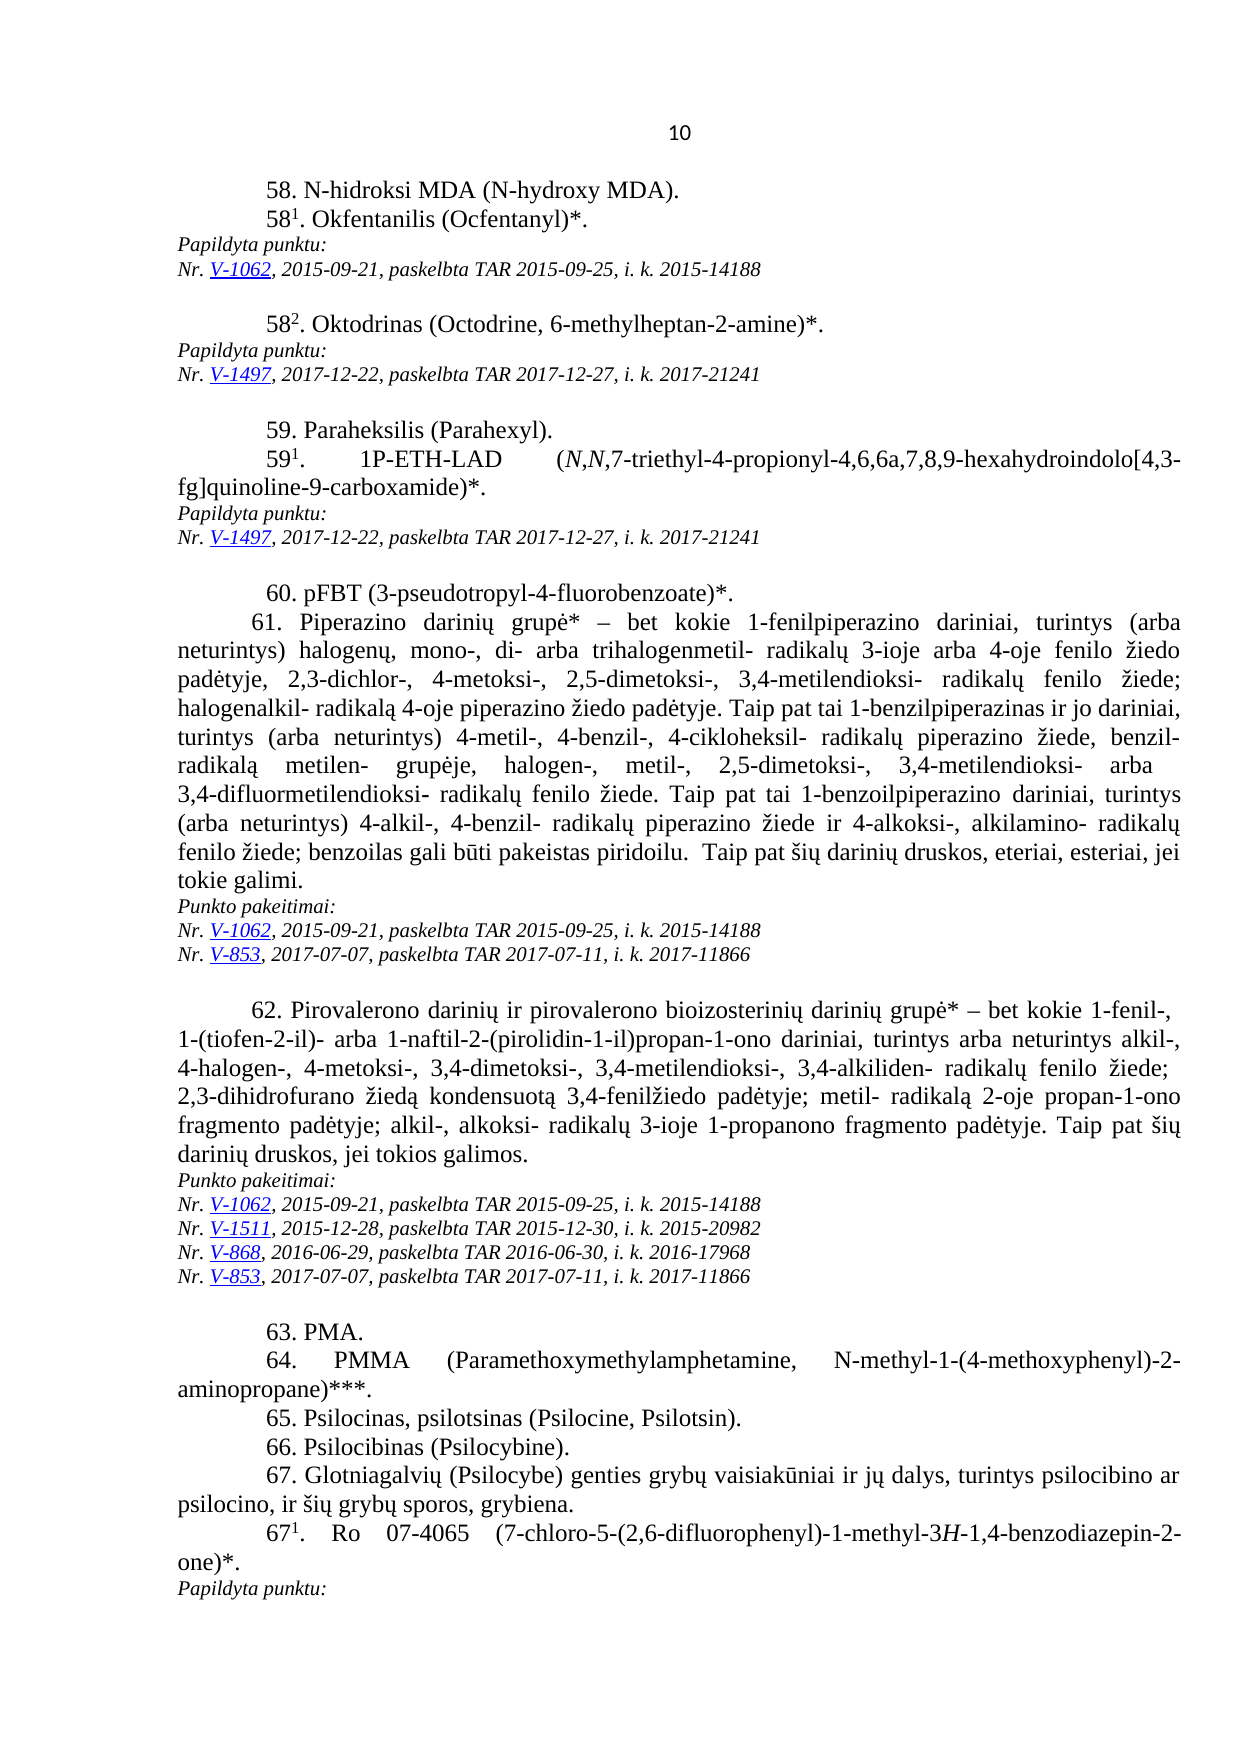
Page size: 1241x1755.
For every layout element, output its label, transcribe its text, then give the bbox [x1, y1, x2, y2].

text Papildyta punktu: [177, 501, 1181, 525]
text Nr. V-853, 2017-07-07, paskelbta TAR 2017-07-11, i. k. 2017-11866 [177, 1264, 1181, 1288]
text 67. Glotniagalvių (Psilocybe) genties grybų vaisiakūniai ir jų dalys, turintys psilocibino ar psilocino, ir šių grybų sporos, grybiena. [177, 1461, 1181, 1518]
text 66. Psilocibinas (Psilocybine). [177, 1432, 1181, 1461]
text 63. PMA. [177, 1317, 1181, 1346]
text Nr. V-1062, 2015-09-21, paskelbta TAR 2015-09-25, i. k. 2015-14188 [177, 256, 1181, 281]
text Papildyta punktu: [177, 338, 1181, 362]
text Nr. V-1497, 2017-12-22, paskelbta TAR 2017-12-27, i. k. 2017-21241 [177, 362, 1181, 386]
text Nr. V-1511, 2015-12-28, paskelbta TAR 2015-12-30, i. k. 2015-20982 [177, 1216, 1181, 1240]
text 60. pFBT (3-pseudotropyl-4-fluorobenzoate)*. [177, 578, 1181, 607]
text 62. Pirovalerono darinių ir pirovalerono bioizosterinių darinių grupė* – bet kokie 1-fenil-, 1-(tiofen-2-il)- arba 1-naftil-2-(pirolidin-1-il)propan-1-ono dariniai, turintys arba neturintys alkil-, 4-halogen-, 4-metoksi-, 3,4-dimetoksi-, 3,4-metilendioksi-, 3,4-alkiliden- radikalų fenilo žiede; 2,3-dihidrofurano žiedą kondensuotą 3,4-fenilžiedo padėtyje; metil- radikalą 2-oje propan-1-ono fragmento padėtyje; alkil-, alkoksi- radikalų 3-ioje 1-propanono fragmento padėtyje. Taip pat šių darinių druskos, jei tokios galimos. [177, 995, 1181, 1168]
text 671. Ro 07-4065 (7-chloro-5-(2,6-difluorophenyl)-1-methyl-3H-1,4-benzodiazepin-2-one)*. [177, 1518, 1181, 1576]
text Papildyta punktu: [177, 1576, 1181, 1599]
text Punkto pakeitimai: [177, 1168, 1181, 1192]
text 591. 1P-ETH-LAD (N,N,7-triethyl-4-propionyl-4,6,6a,7,8,9-hexahydroindolo[4,3-fg]quinoline-9-carboxamide)*. [177, 444, 1181, 501]
text Nr. V-853, 2017-07-07, paskelbta TAR 2017-07-11, i. k. 2017-11866 [177, 942, 1181, 966]
text 582. Oktodrinas (Octodrine, 6-methylheptan-2-amine)*. [177, 309, 1181, 338]
text Punkto pakeitimai: [177, 894, 1181, 918]
text Nr. V-868, 2016-06-29, paskelbta TAR 2016-06-30, i. k. 2016-17968 [177, 1240, 1181, 1264]
text Nr. V-1497, 2017-12-22, paskelbta TAR 2017-12-27, i. k. 2017-21241 [177, 525, 1181, 549]
text Papildyta punktu: [177, 232, 1181, 256]
text 65. Psilocinas, psilotsinas (Psilocine, Psilotsin). [177, 1403, 1181, 1432]
text 61. Piperazino darinių grupė* – bet kokie 1-fenilpiperazino dariniai, turintys (arba neturintys) halogenų, mono-, di- arba trihalogenmetil- radikalų 3-ioje arba 4-oje fenilo žiedo padėtyje, 2,3-dichlor-, 4-metoksi-, 2,5-dimetoksi-, 3,4-metilendioksi- radikalų fenilo žiede; halogenalkil- radikalą 4-oje piperazino žiedo padėtyje. Taip pat tai 1-benzilpiperazinas ir jo dariniai, turintys (arba neturintys) 4-metil-, 4-benzil-, 4-cikloheksil- radikalų piperazino žiede, benzil- radikalą metilen- grupėje, halogen-, metil-, 2,5-dimetoksi-, 3,4-metilendioksi- arba 3,4-difluormetilendioksi- radikalų fenilo žiede. Taip pat tai 1-benzoilpiperazino dariniai, turintys (arba neturintys) 4-alkil-, 4-benzil- radikalų piperazino žiede ir 4-alkoksi-, alkilamino- radikalų fenilo žiede; benzoilas gali būti pakeistas piridoilu. Taip pat šių darinių druskos, eteriai, esteriai, jei tokie galimi. [177, 607, 1181, 894]
text Nr. V-1062, 2015-09-21, paskelbta TAR 2015-09-25, i. k. 2015-14188 [177, 918, 1181, 942]
text 58. N-hidroksi MDA (N-hydroxy MDA). [177, 175, 1181, 204]
text 581. Okfentanilis (Ocfentanyl)*. [177, 204, 1181, 232]
text Nr. V-1062, 2015-09-21, paskelbta TAR 2015-09-25, i. k. 2015-14188 [177, 1192, 1181, 1216]
text 64. PMMA (Paramethoxymethylamphetamine, N-methyl-1-(4-methoxyphenyl)-2- aminopropane)***. [177, 1346, 1181, 1403]
text 59. Paraheksilis (Parahexyl). [177, 415, 1181, 444]
